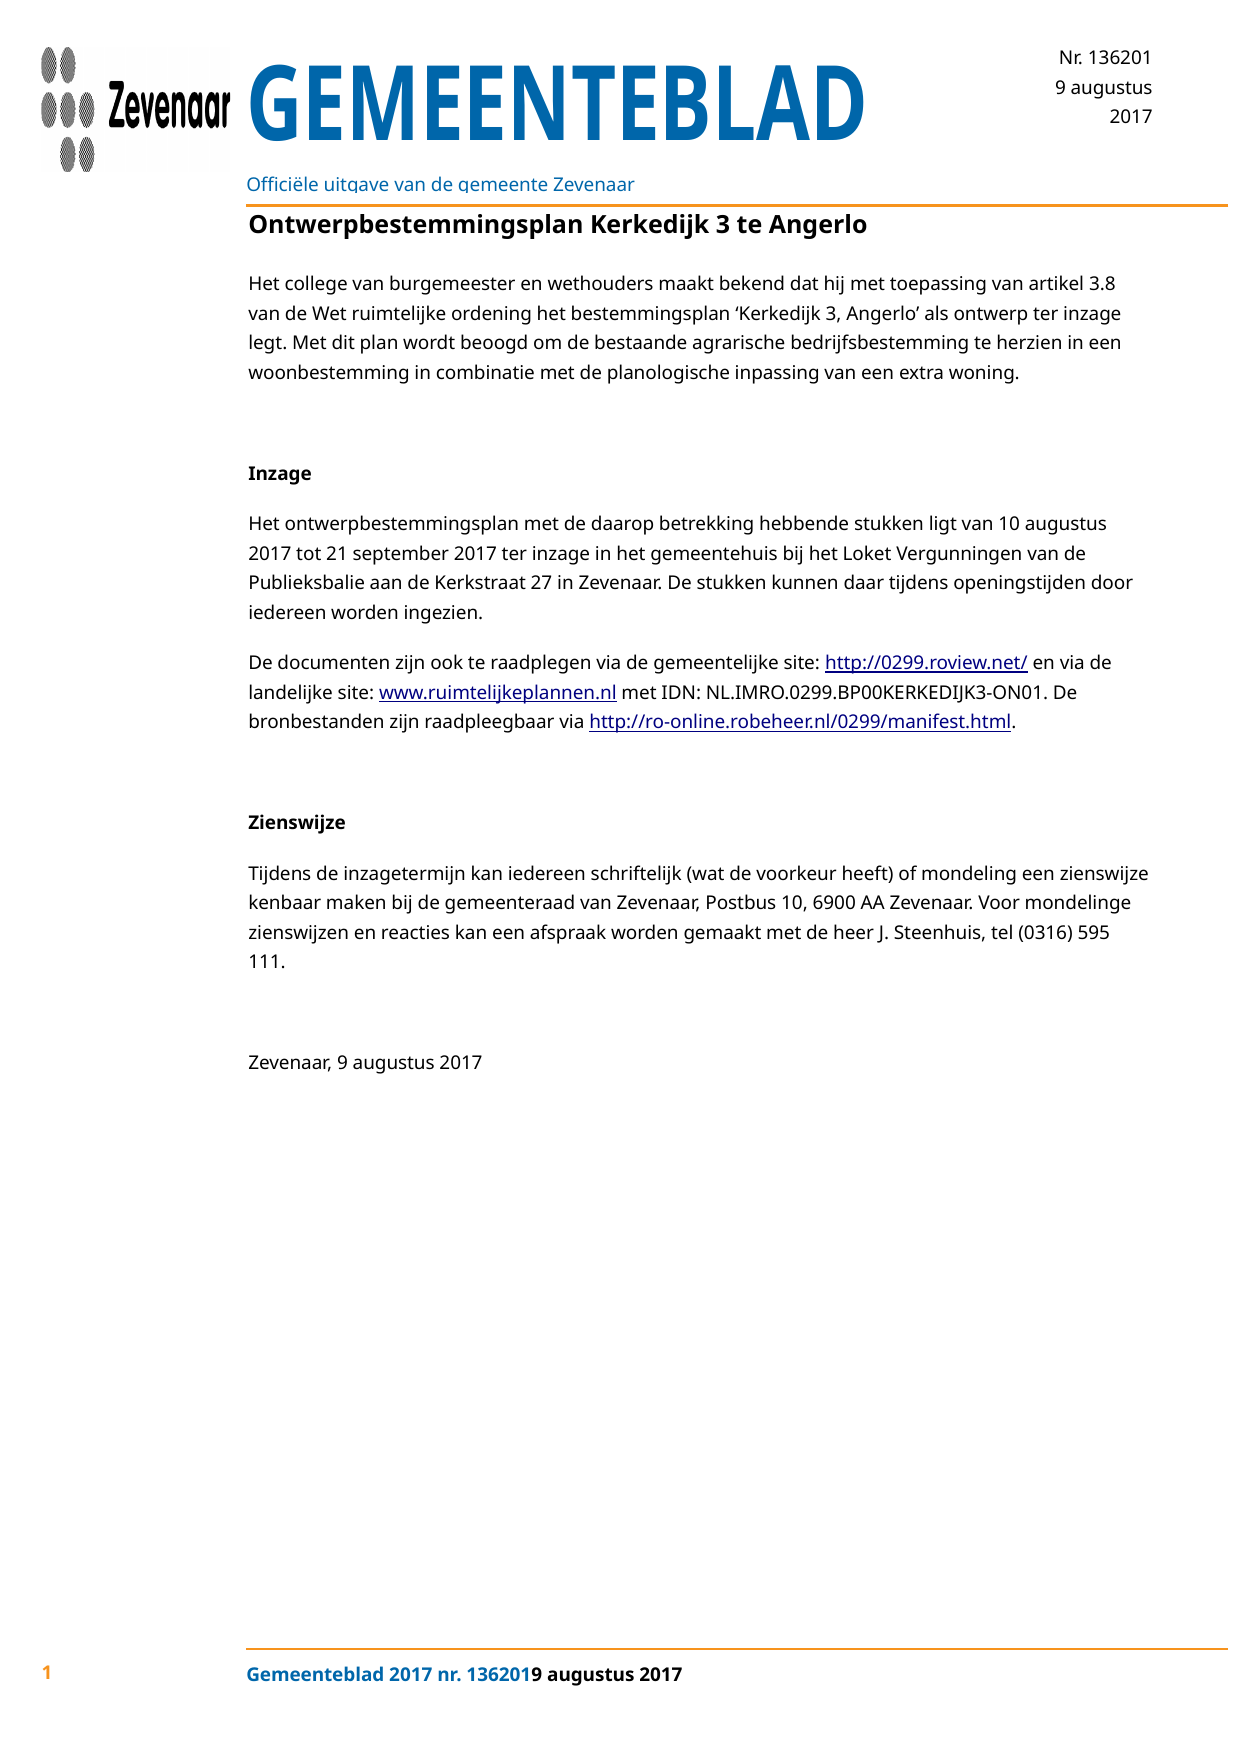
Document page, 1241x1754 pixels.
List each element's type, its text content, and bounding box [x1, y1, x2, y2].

text Het college van burgemeester en wethouders maakt bekend dat hij met toepassing van artikel 3.8 van de Wet ruimtelijke ordening het bestemmingsplan ‘Kerkedijk 3, Angerlo’ als ontwerp ter inzage legt. Met dit plan wordt beoogd om de bestaande agrarische bedrijfsbestemming te herzien in een woonbestemming in combinatie met de planologische inpassing van een extra woning. [248, 270, 1152, 385]
picture [41, 47, 231, 172]
text Tijdens de inzagetermijn kan iedereen schriftelijk (wat de voorkeur heeft) of mondeling een zienswijze kenbaar maken bij de gemeenteraad van Zevenaar, Postbus 10, 6900 AA Zevenaar. Voor mondelinge zienswijzen en reacties kan een afspraak worden gemaakt met de heer J. Steenhuis, tel (0316) 595 111. [248, 860, 1152, 974]
text Ontwerpbestemmingsplan Kerkedijk 3 te Angerlo [248, 207, 1152, 241]
text Het ontwerpbestemmingsplan met de daarop betrekking hebbende stukken ligt van 10 augustus 2017 tot 21 september 2017 ter inzage in het gemeentehuis bij het Loket Vergunningen van de Publieksbalie aan de Kerkstraat 27 in Zevenaar. De stukken kunnen daar tijdens openingstijden door iedereen worden ingezien. [248, 510, 1152, 625]
text Zevenaar, 9 augustus 2017 [248, 1049, 1152, 1075]
text De documenten zijn ook te raadplegen via de gemeentelijke site: http://0299.roview.net/ en via de landelijke site: www.ruimtelijkeplannen.nl met IDN: NL.IMRO.0299.BP00KERKEDIJK3-ON01. De bronbestanden zijn raadpleegbaar via http://ro-online.robeheer.nl/0299/manifest.html. [248, 649, 1152, 734]
text Inzage [248, 460, 1152, 486]
text Zienswijze [248, 809, 1152, 835]
